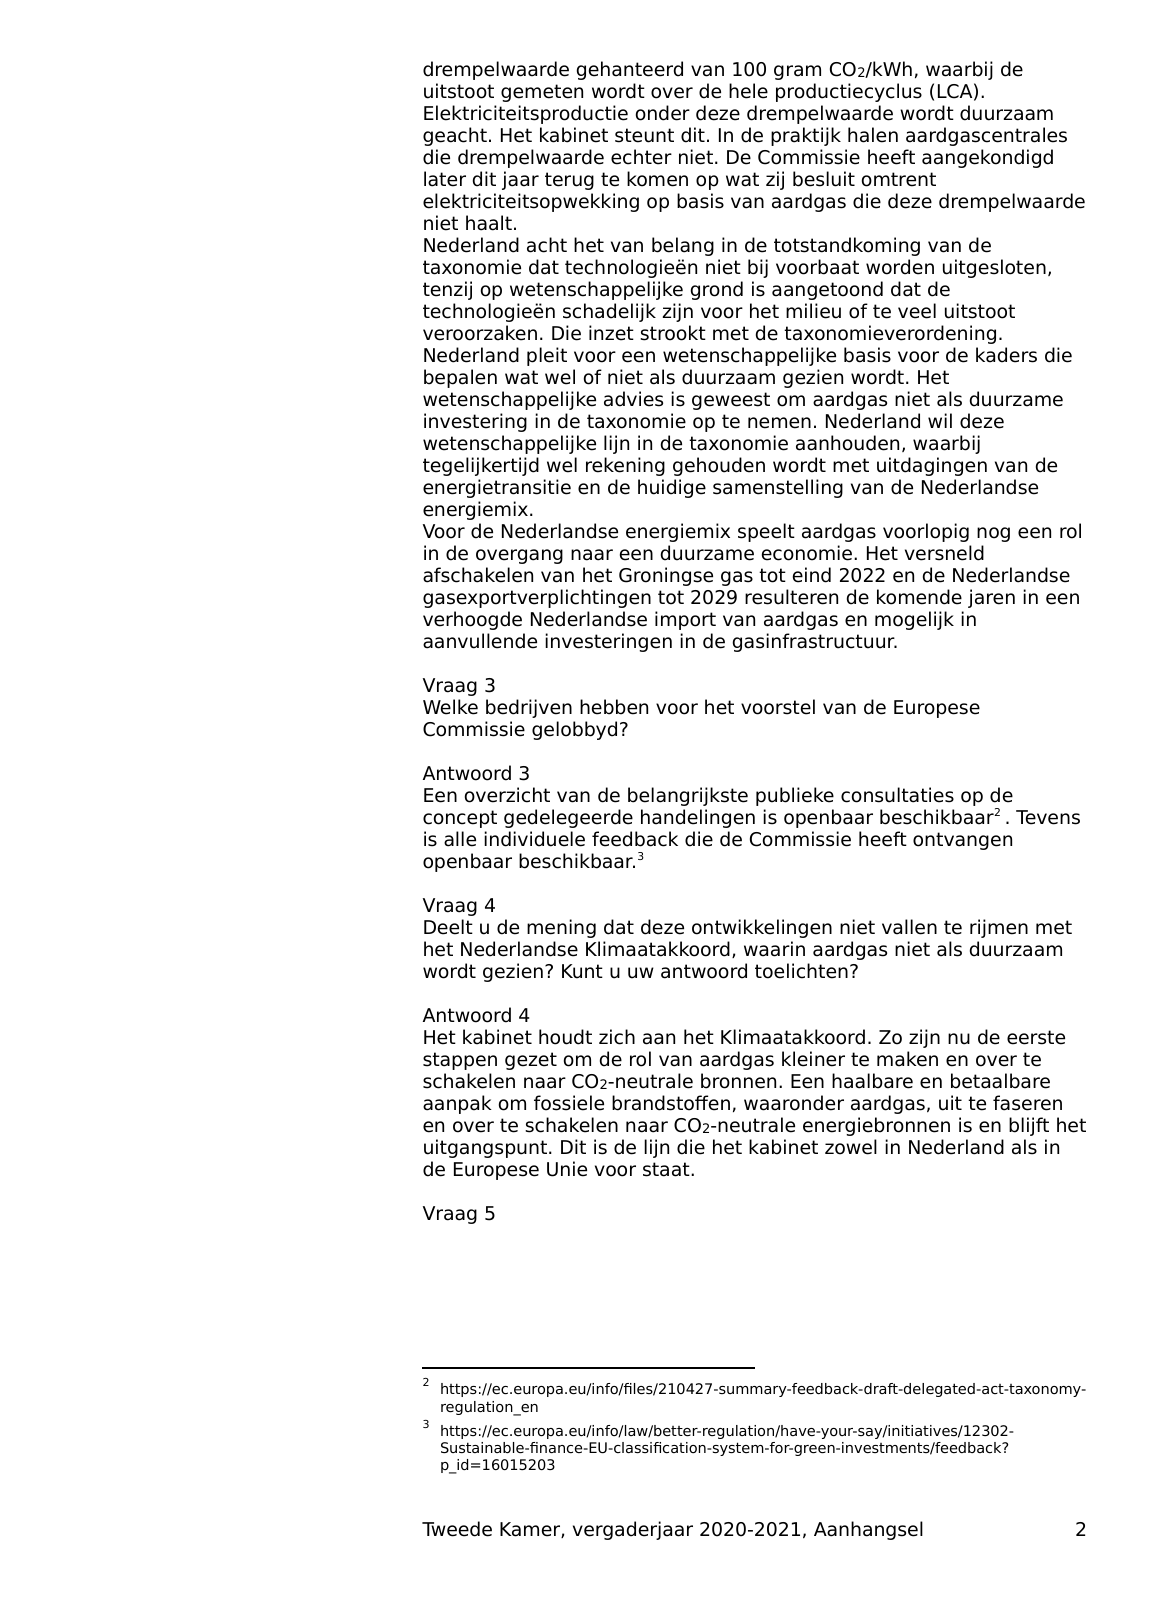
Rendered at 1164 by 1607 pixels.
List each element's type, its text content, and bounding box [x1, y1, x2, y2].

text Nederland acht het van belang in de totstandkoming van de taxonomie dat technologieën niet bij voorbaat worden uitgesloten, tenzij op wetenschappelijke grond is aangetoond dat de technologieën schadelijk zijn voor het milieu of te veel uitstoot veroorzaken. Die inzet strookt met de taxonomieverordening. Nederland pleit voor een wetenschappelijke basis voor de kaders die bepalen wat wel of niet als duurzaam gezien wordt. Het wetenschappelijke advies is geweest om aardgas niet als duurzame investering in de taxonomie op te nemen. Nederland wil deze wetenschappelijke lijn in de taxonomie aanhouden, waarbij tegelijkertijd wel rekening gehouden wordt met uitdagingen van de energietransitie en de huidige samenstelling van de Nederlandse energiemix. [422, 235, 1087, 521]
text Het kabinet houdt zich aan het Klimaatakkoord. Zo zijn nu de eerste stappen gezet om de rol van aardgas kleiner te maken en over te schakelen naar CO2-neutrale bronnen. Een haalbare en betaalbare aanpak om fossiele brandstoffen, waaronder aardgas, uit te faseren en over te schakelen naar CO2-neutrale energiebronnen is en blijft het uitgangspunt. Dit is de lijn die het kabinet zowel in Nederland als in de Europese Unie voor staat. [422, 1027, 1087, 1181]
text drempelwaarde gehanteerd van 100 gram CO2/kWh, waarbij de uitstoot gemeten wordt over de hele productiecyclus (LCA). Elektriciteitsproductie onder deze drempelwaarde wordt duurzaam geacht. Het kabinet steunt dit. In de praktijk halen aardgascentrales die drempelwaarde echter niet. De Commissie heeft aangekondigd later dit jaar terug te komen op wat zij besluit omtrent elektriciteitsopwekking op basis van aardgas die deze drempelwaarde niet haalt. [422, 59, 1087, 235]
text Welke bedrijven hebben voor het voorstel van de Europese Commissie gelobbyd? [422, 697, 1087, 741]
text Vraag 4 [422, 895, 1087, 917]
text Voor de Nederlandse energiemix speelt aardgas voorlopig nog een rol in de overgang naar een duurzame economie. Het versneld afschakelen van het Groningse gas tot eind 2022 en de Nederlandse gasexportverplichtingen tot 2029 resulteren de komende jaren in een verhoogde Nederlandse import van aardgas en mogelijk in aanvullende investeringen in de gasinfrastructuur. [422, 521, 1087, 652]
text Vraag 5 [422, 1203, 1087, 1225]
text https://ec.europa.eu/info/files/210427-summary-feedback-draft-delegated-act-taxonomy-regulation_en [422, 1377, 1087, 1416]
text Een overzicht van de belangrijkste publieke consultaties op de concept gedelegeerde handelingen is openbaar beschikbaar. Tevens is alle individuele feedback die de Commissie heeft ontvangen openbaar beschikbaar. [422, 785, 1087, 873]
text Deelt u de mening dat deze ontwikkelingen niet vallen te rijmen met het Nederlandse Klimaatakkoord, waarin aardgas niet als duurzaam wordt gezien? Kunt u uw antwoord toelichten? [422, 917, 1087, 983]
text Antwoord 4 [422, 1005, 1087, 1027]
text Antwoord 3 [422, 763, 1087, 785]
text https://ec.europa.eu/info/law/better-regulation/have-your-say/initiatives/12302-Sustainable-finance-EU-classification-system-for-green-investments/feedback?p_id=16015203 [422, 1418, 1087, 1474]
text Vraag 3 [422, 675, 1087, 697]
